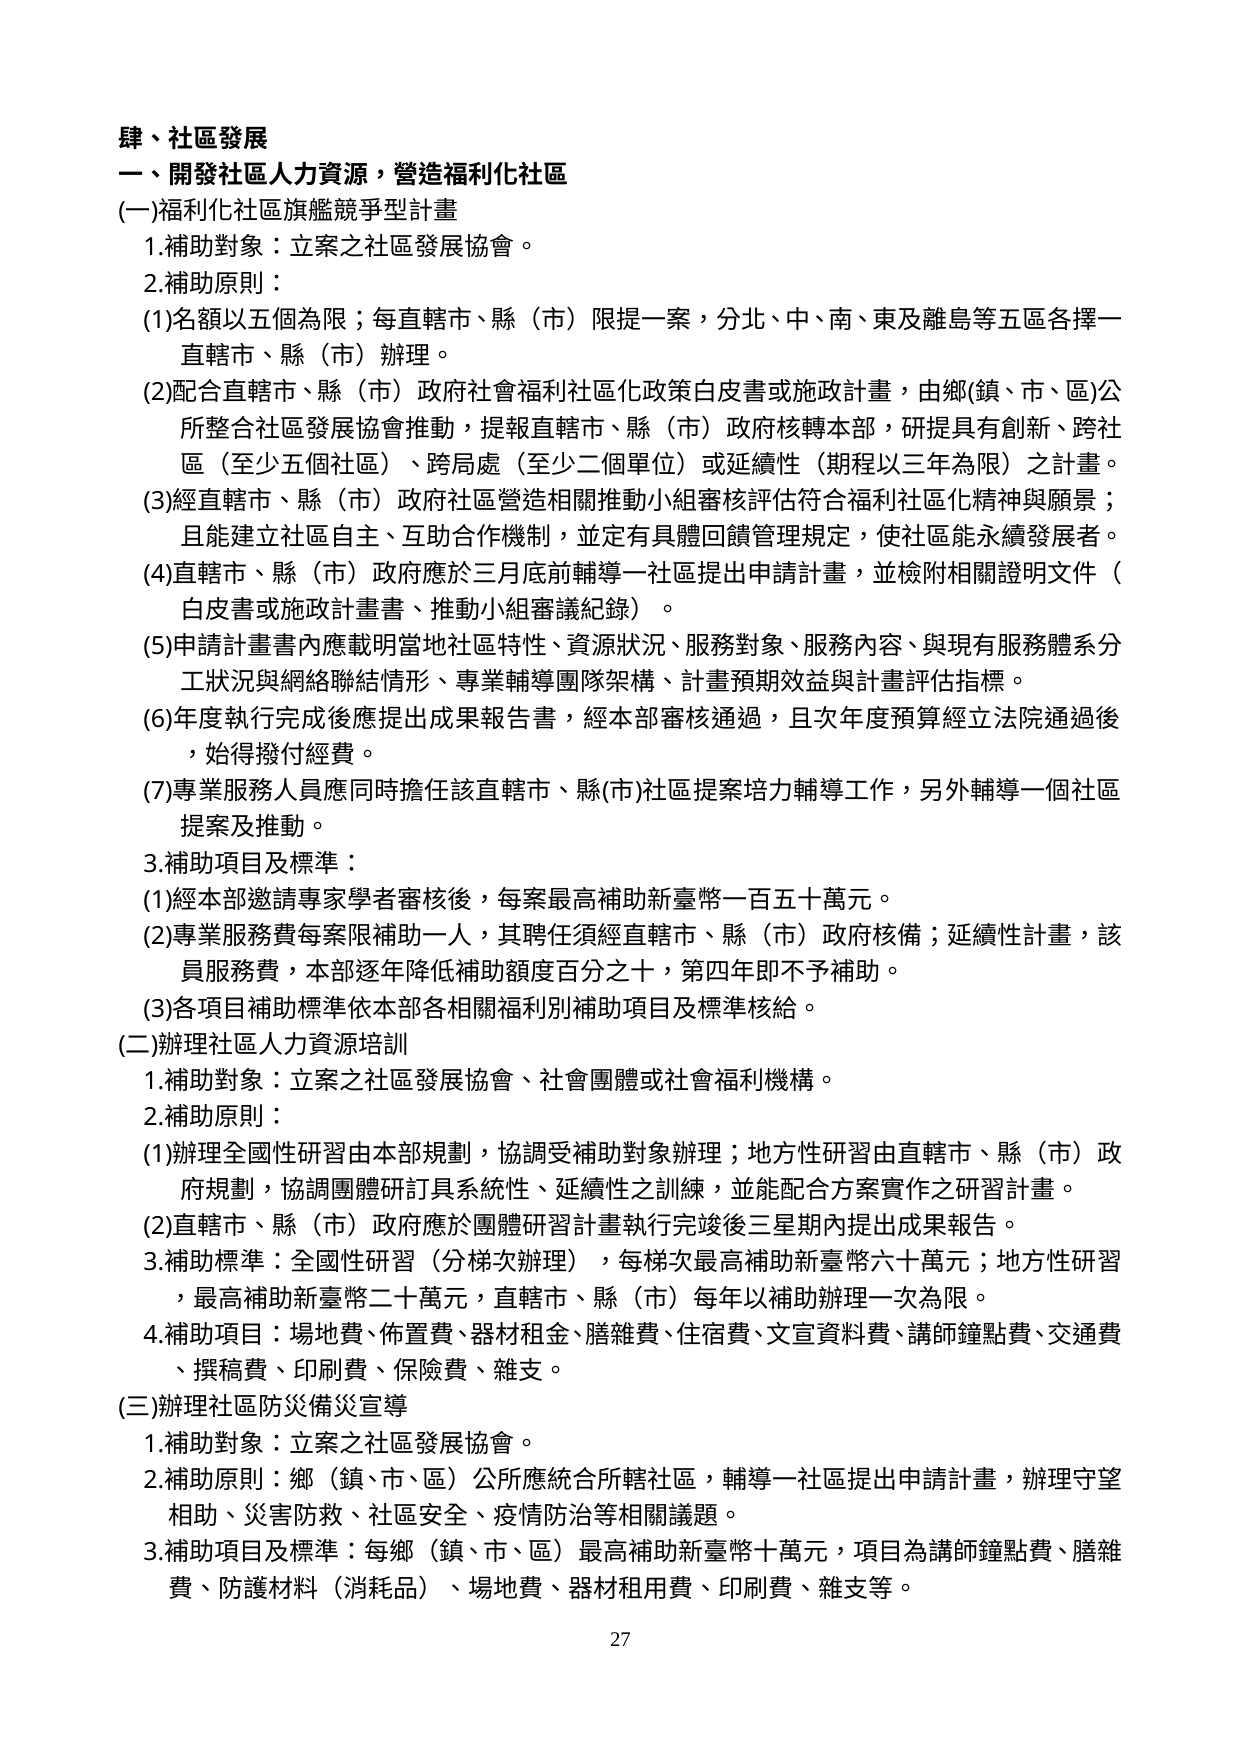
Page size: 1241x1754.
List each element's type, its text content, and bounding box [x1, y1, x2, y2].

text (7)專業服務人員應同時擔任該直轄市、縣(市)社區提案培力輔導工作，另外輔導一個社區提案及推動。 [143, 771, 1122, 843]
text 1.補助對象：立案之社區發展協會。 [143, 1423, 1122, 1459]
text (2)專業服務費每案限補助一人，其聘任須經直轄市、縣（市）政府核備；延續性計畫，該員服務費，本部逐年降低補助額度百分之十，第四年即不予補助。 [143, 916, 1122, 988]
text 1.補助對象：立案之社區發展協會、社會團體或社會福利機構。 [143, 1061, 1122, 1097]
text (三)辦理社區防災備災宣導 [118, 1387, 1122, 1423]
text (1)經本部邀請專家學者審核後，每案最高補助新臺幣一百五十萬元。 [143, 879, 1122, 916]
text 2.補助原則：鄉（鎮、市、區）公所應統合所轄社區，輔導一社區提出申請計畫，辦理守望相助、災害防救、社區安全、疫情防治等相關議題。 [143, 1459, 1122, 1532]
text 一、開發社區人力資源，營造福利化社區 [118, 154, 1122, 191]
text 2.補助原則： [143, 1097, 1122, 1133]
text 3.補助項目及標準：每鄉（鎮、市、區）最高補助新臺幣十萬元，項目為講師鐘點費、膳雜費、防護材料（消耗品）、場地費、器材租用費、印刷費、雜支等。 [143, 1532, 1122, 1604]
text 1.補助對象：立案之社區發展協會。 [143, 227, 1122, 263]
text (6)年度執行完成後應提出成果報告書，經本部審核通過，且次年度預算經立法院通過後，始得撥付經費。 [143, 698, 1122, 771]
text (3)各項目補助標準依本部各相關福利別補助項目及標準核給。 [143, 988, 1122, 1024]
text 3.補助標準：全國性研習（分梯次辦理），每梯次最高補助新臺幣六十萬元；地方性研習，最高補助新臺幣二十萬元，直轄市、縣（市）每年以補助辦理一次為限。 [143, 1242, 1122, 1314]
text 4.補助項目：場地費、佈置費、器材租金、膳雜費、住宿費、文宣資料費、講師鐘點費、交通費、撰稿費、印刷費、保險費、雜支。 [143, 1314, 1122, 1387]
text 肆、社區發展 [118, 118, 1122, 154]
text (4)直轄市、縣（市）政府應於三月底前輔導一社區提出申請計畫，並檢附相關證明文件（白皮書或施政計畫書、推動小組審議紀錄）。 [143, 553, 1122, 626]
text 2.補助原則： [143, 263, 1122, 299]
text (2)配合直轄市、縣（市）政府社會福利社區化政策白皮書或施政計畫，由鄉(鎮、市、區)公所整合社區發展協會推動，提報直轄市、縣（市）政府核轉本部，研提具有創新、跨社區（至少五個社區）、跨局處（至少二個單位）或延續性（期程以三年為限）之計畫。 [143, 372, 1122, 481]
text (1)辦理全國性研習由本部規劃，協調受補助對象辦理；地方性研習由直轄市、縣（市）政府規劃，協調團體研訂具系統性、延續性之訓練，並能配合方案實作之研習計畫。 [143, 1133, 1122, 1206]
text 3.補助項目及標準： [143, 843, 1122, 879]
text (一)福利化社區旗艦競爭型計畫 [118, 191, 1122, 227]
text (3)經直轄市、縣（市）政府社區營造相關推動小組審核評估符合福利社區化精神與願景；且能建立社區自主、互助合作機制，並定有具體回饋管理規定，使社區能永續發展者。 [143, 481, 1122, 553]
text (2)直轄市、縣（市）政府應於團體研習計畫執行完竣後三星期內提出成果報告。 [143, 1206, 1122, 1242]
text (1)名額以五個為限；每直轄市、縣（市）限提一案，分北、中、南、東及離島等五區各擇一直轄市、縣（市）辦理。 [143, 299, 1122, 372]
text (二)辦理社區人力資源培訓 [118, 1024, 1122, 1061]
text (5)申請計畫書內應載明當地社區特性、資源狀況、服務對象、服務內容、與現有服務體系分工狀況與網絡聯結情形、專業輔導團隊架構、計畫預期效益與計畫評估指標。 [143, 626, 1122, 698]
